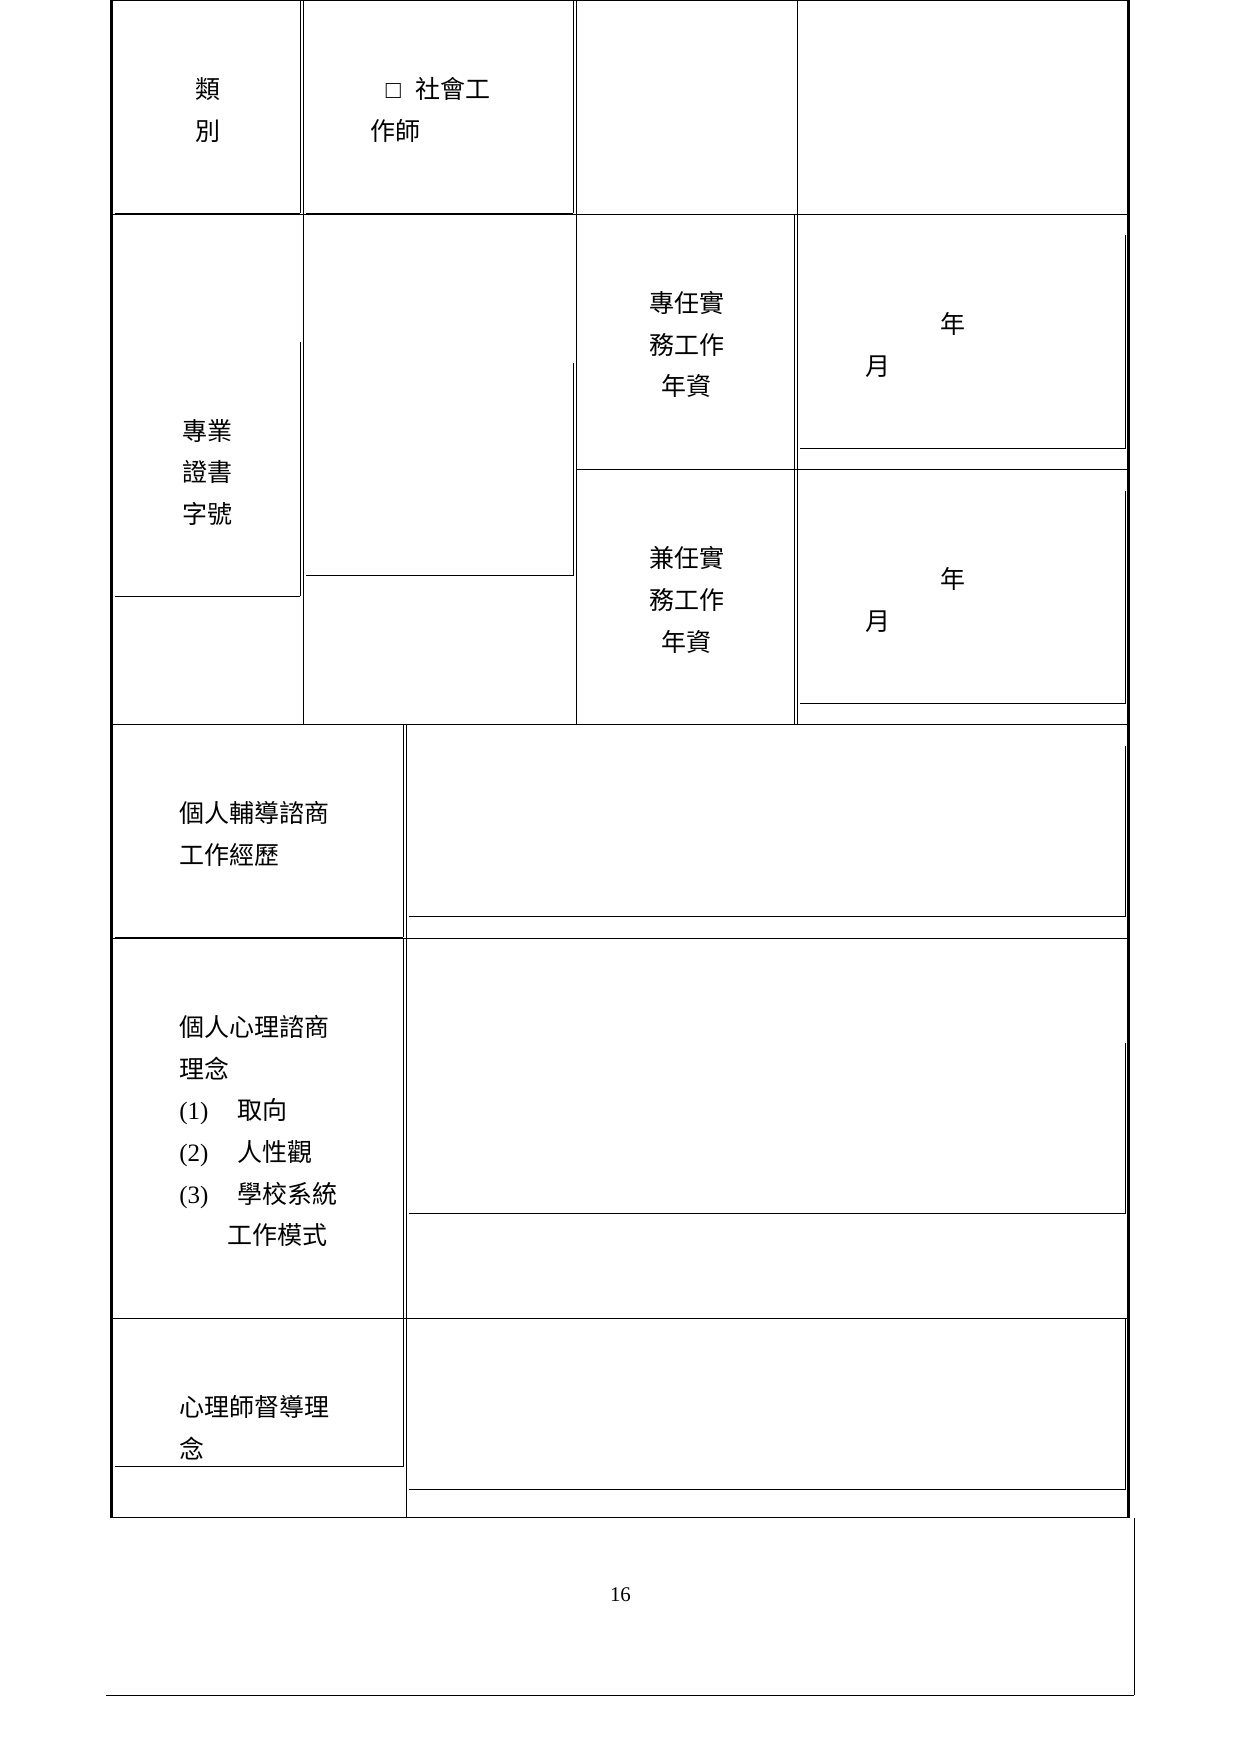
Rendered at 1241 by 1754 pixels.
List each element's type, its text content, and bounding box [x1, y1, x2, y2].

table_cell [304, 215, 576, 724]
table_cell □ 社會工作師 [304, 1, 573, 213]
table_cell 個人心理諮商理念 取向 人性觀 學校系統工作模式 [113, 939, 403, 1318]
table_cell 年 月 [798, 215, 1127, 469]
table_cell 年 月 [798, 470, 1127, 724]
table_cell 兼任實務工作年資 [577, 470, 794, 724]
table_cell [407, 939, 1127, 1318]
table_cell [577, 1, 797, 213]
table_cell 專業證書字號 [113, 215, 303, 724]
table_cell [407, 1319, 1127, 1517]
table_cell 類 別 [113, 1, 300, 213]
table_cell 心理師督導理念 督導經驗及省思 接受督導經驗及省思 作為學生輔導諮商中心督導的自我期許 從督導人員的角度如何協助不同學派背景的專輔人員，提升服務績效 [113, 1319, 406, 1517]
table_cell 個人輔導諮商工作經歷 [113, 725, 403, 937]
table_cell [407, 725, 1127, 937]
table_cell [798, 1, 1127, 213]
table_cell 專任實務工作年資 [577, 215, 794, 469]
